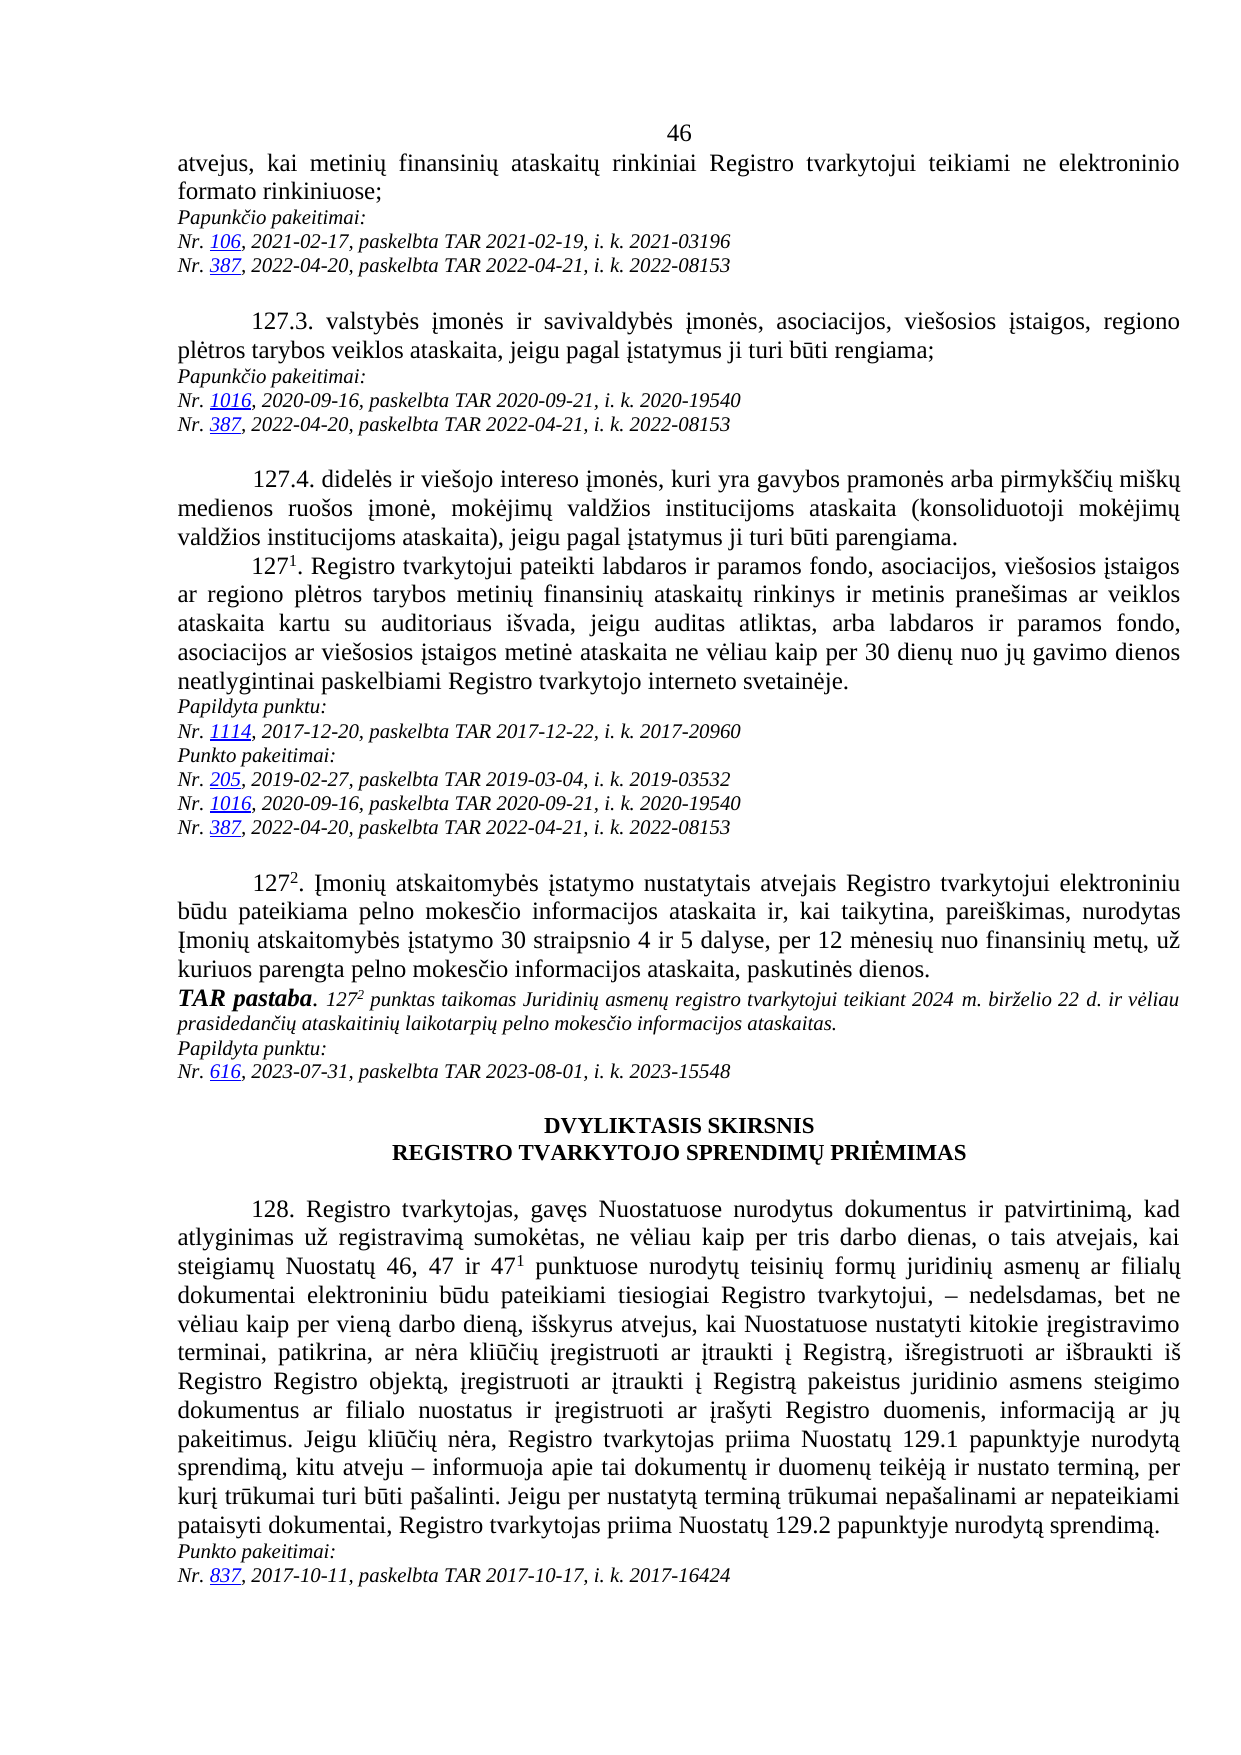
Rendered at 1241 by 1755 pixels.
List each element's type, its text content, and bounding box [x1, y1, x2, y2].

text 1271. Registro tvarkytojui pateikti labdaros ir paramos fondo, asociacijos, viešosios įstaigos ar regiono plėtros tarybos metinių finansinių ataskaitų rinkinys ir metinis pranešimas ar veiklos ataskaita kartu su auditoriaus išvada, jeigu auditas atliktas, arba labdaros ir paramos fondo, asociacijos ar viešosios įstaigos metinė ataskaita ne vėliau kaip per 30 dienų nuo jų gavimo dienos neatlygintinai paskelbiami Registro tvarkytojo interneto svetainėje. [177, 551, 1181, 694]
text 128. Registro tvarkytojas, gavęs Nuostatuose nurodytus dokumentus ir patvirtinimą, kad atlyginimas už registravimą sumokėtas, ne vėliau kaip per tris darbo dienas, o tais atvejais, kai steigiamų Nuostatų 46, 47 ir 471 punktuose nurodytų teisinių formų juridinių asmenų ar filialų dokumentai elektroniniu būdu pateikiami tiesiogiai Registro tvarkytojui, – nedelsdamas, bet ne vėliau kaip per vieną darbo dieną, išskyrus atvejus, kai Nuostatuose nustatyti kitokie įregistravimo terminai, patikrina, ar nėra kliūčių įregistruoti ar įtraukti į Registrą, išregistruoti ar išbraukti iš Registro Registro objektą, įregistruoti ar įtraukti į Registrą pakeistus juridinio asmens steigimo dokumentus ar filialo nuostatus ir įregistruoti ar įrašyti Registro duomenis, informaciją ar jų pakeitimus. Jeigu kliūčių nėra, Registro tvarkytojas priima Nuostatų 129.1 papunktyje nurodytą sprendimą, kitu atveju – informuoja apie tai dokumentų ir duomenų teikėją ir nustato terminą, per kurį trūkumai turi būti pašalinti. Jeigu per nustatytą terminą trūkumai nepašalinami ar nepateikiami pataisyti dokumentai, Registro tvarkytojas priima Nuostatų 129.2 papunktyje nurodytą sprendimą. [177, 1194, 1181, 1539]
text Nr. 387, 2022-04-20, paskelbta TAR 2022-04-21, i. k. 2022-08153 [177, 815, 1181, 839]
text Nr. 1016, 2020-09-16, paskelbta TAR 2020-09-21, i. k. 2020-19540 [177, 388, 1181, 412]
text Nr. 387, 2022-04-20, paskelbta TAR 2022-04-21, i. k. 2022-08153 [177, 412, 1181, 436]
text Nr. 1114, 2017-12-20, paskelbta TAR 2017-12-22, i. k. 2017-20960 [177, 718, 1181, 743]
text REGISTRO TVARKYTOJO SPRENDIMŲ PRIĖMIMAS [177, 1139, 1181, 1165]
text Nr. 616, 2023-07-31, paskelbta TAR 2023-08-01, i. k. 2023-15548 [177, 1059, 1181, 1083]
text Papildyta punktu: [177, 694, 1181, 718]
text 127.4. didelės ir viešojo intereso įmonės, kuri yra gavybos pramonės arba pirmykščių miškų medienos ruošos įmonė, mokėjimų valdžios institucijoms ataskaita (konsoliduotoji mokėjimų valdžios institucijoms ataskaita), jeigu pagal įstatymus ji turi būti parengiama. [177, 464, 1181, 551]
text atvejus, kai metinių finansinių ataskaitų rinkiniai Registro tvarkytojui teikiami ne elektroninio formato rinkiniuose; [177, 148, 1181, 205]
text Papunkčio pakeitimai: [177, 205, 1181, 229]
text DVYLIKTASIS SKIRSNIS [177, 1112, 1181, 1139]
text TAR pastaba. 1272 punktas taikomas Juridinių asmenų registro tvarkytojui teikiant 2024 m. birželio 22 d. ir vėliau prasidedančių ataskaitinių laikotarpių pelno mokesčio informacijos ataskaitas. [177, 983, 1181, 1035]
text Papildyta punktu: [177, 1035, 1181, 1059]
text 127.3. valstybės įmonės ir savivaldybės įmonės, asociacijos, viešosios įstaigos, regiono plėtros tarybos veiklos ataskaita, jeigu pagal įstatymus ji turi būti rengiama; [177, 306, 1181, 363]
text Nr. 106, 2021-02-17, paskelbta TAR 2021-02-19, i. k. 2021-03196 [177, 229, 1181, 253]
text Punkto pakeitimai: [177, 1539, 1181, 1563]
text Nr. 1016, 2020-09-16, paskelbta TAR 2020-09-21, i. k. 2020-19540 [177, 791, 1181, 815]
text Nr. 387, 2022-04-20, paskelbta TAR 2022-04-21, i. k. 2022-08153 [177, 253, 1181, 277]
text Nr. 837, 2017-10-11, paskelbta TAR 2017-10-17, i. k. 2017-16424 [177, 1563, 1181, 1587]
text Nr. 205, 2019-02-27, paskelbta TAR 2019-03-04, i. k. 2019-03532 [177, 767, 1181, 791]
text 1272. Įmonių atskaitomybės įstatymo nustatytais atvejais Registro tvarkytojui elektroniniu būdu pateikiama pelno mokesčio informacijos ataskaita ir, kai taikytina, pareiškimas, nurodytas Įmonių atskaitomybės įstatymo 30 straipsnio 4 ir 5 dalyse, per 12 mėnesių nuo finansinių metų, už kuriuos parengta pelno mokesčio informacijos ataskaita, paskutinės dienos. [177, 868, 1181, 983]
text Punkto pakeitimai: [177, 743, 1181, 767]
text Papunkčio pakeitimai: [177, 363, 1181, 388]
